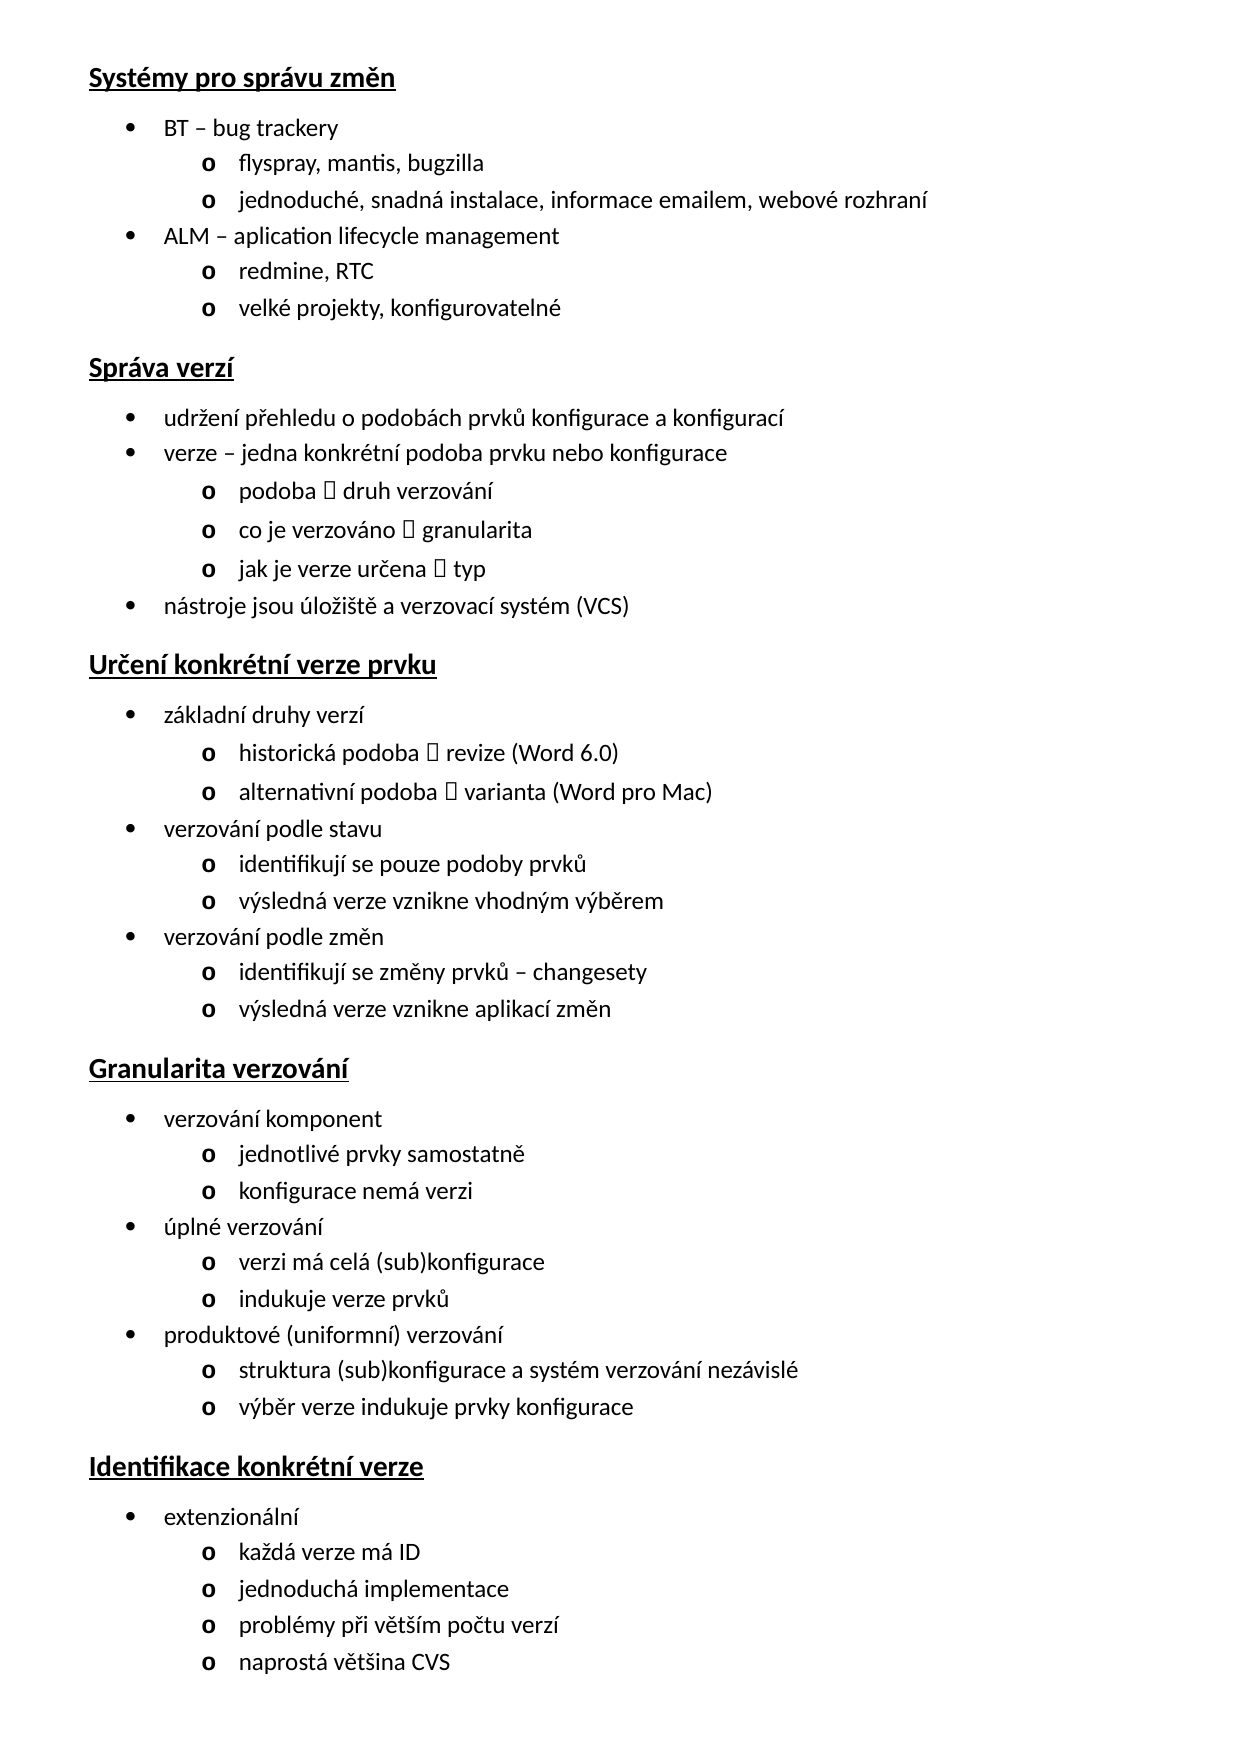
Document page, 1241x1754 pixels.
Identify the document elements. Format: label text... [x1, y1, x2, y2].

subtitle Určení konkrétní verze prvku [88, 646, 1152, 682]
list struktura (sub)konfigurace a systém verzování nezávislé [201, 1354, 1152, 1386]
list verzování podle stavu [126, 813, 1152, 844]
list podoba  druh verzování [201, 472, 1152, 507]
list každá verze má ID [201, 1536, 1152, 1568]
list flyspray, mantis, bugzilla [201, 147, 1152, 179]
list jednotlivé prvky samostatně [201, 1138, 1152, 1170]
list verze – jedna konkrétní podoba prvku nebo konfigurace [126, 437, 1152, 468]
list identifikují se změny prvků – changesety [201, 956, 1152, 988]
list verzování podle změn [126, 921, 1152, 952]
subtitle Správa verzí [88, 349, 1152, 385]
list naprostá většina CVS [201, 1646, 1152, 1677]
list historická podoba  revize (Word 6.0) [201, 735, 1152, 769]
subtitle Systémy pro správu změn [88, 59, 1152, 95]
list konfigurace nemá verzi [201, 1175, 1152, 1207]
list nástroje jsou úložiště a verzovací systém (VCS) [126, 591, 1152, 621]
list jednoduché, snadná instalace, informace emailem, webové rozhraní [201, 184, 1152, 216]
subtitle Granularita verzování [88, 1050, 1152, 1086]
list základní druhy verzí [126, 700, 1152, 730]
list problémy při větším počtu verzí [201, 1609, 1152, 1641]
list verzování komponent [126, 1103, 1152, 1134]
list udržení přehledu o podobách prvků konfigurace a konfigurací [126, 402, 1152, 433]
list verzi má celá (sub)konfigurace [201, 1246, 1152, 1278]
list úplné verzování [126, 1211, 1152, 1242]
list redmine, RTC [201, 255, 1152, 287]
list velké projekty, konfigurovatelné [201, 292, 1152, 323]
list identifikují se pouze podoby prvků [201, 848, 1152, 880]
list BT – bug trackery [126, 112, 1152, 143]
list výběr verze indukuje prvky konfigurace [201, 1391, 1152, 1422]
list jednoduchá implementace [201, 1573, 1152, 1604]
list indukuje verze prvků [201, 1283, 1152, 1314]
list co je verzováno  granularita [201, 512, 1152, 546]
list alternativní podoba  varianta (Word pro Mac) [201, 774, 1152, 808]
list ALM – aplication lifecycle management [126, 220, 1152, 251]
list výsledná verze vznikne vhodným výběrem [201, 885, 1152, 917]
list jak je verze určena  typ [201, 551, 1152, 585]
list produktové (uniformní) verzování [126, 1319, 1152, 1350]
subtitle Identifikace konkrétní verze [88, 1448, 1152, 1484]
list extenzionální [126, 1501, 1152, 1532]
list výsledná verze vznikne aplikací změn [201, 993, 1152, 1024]
